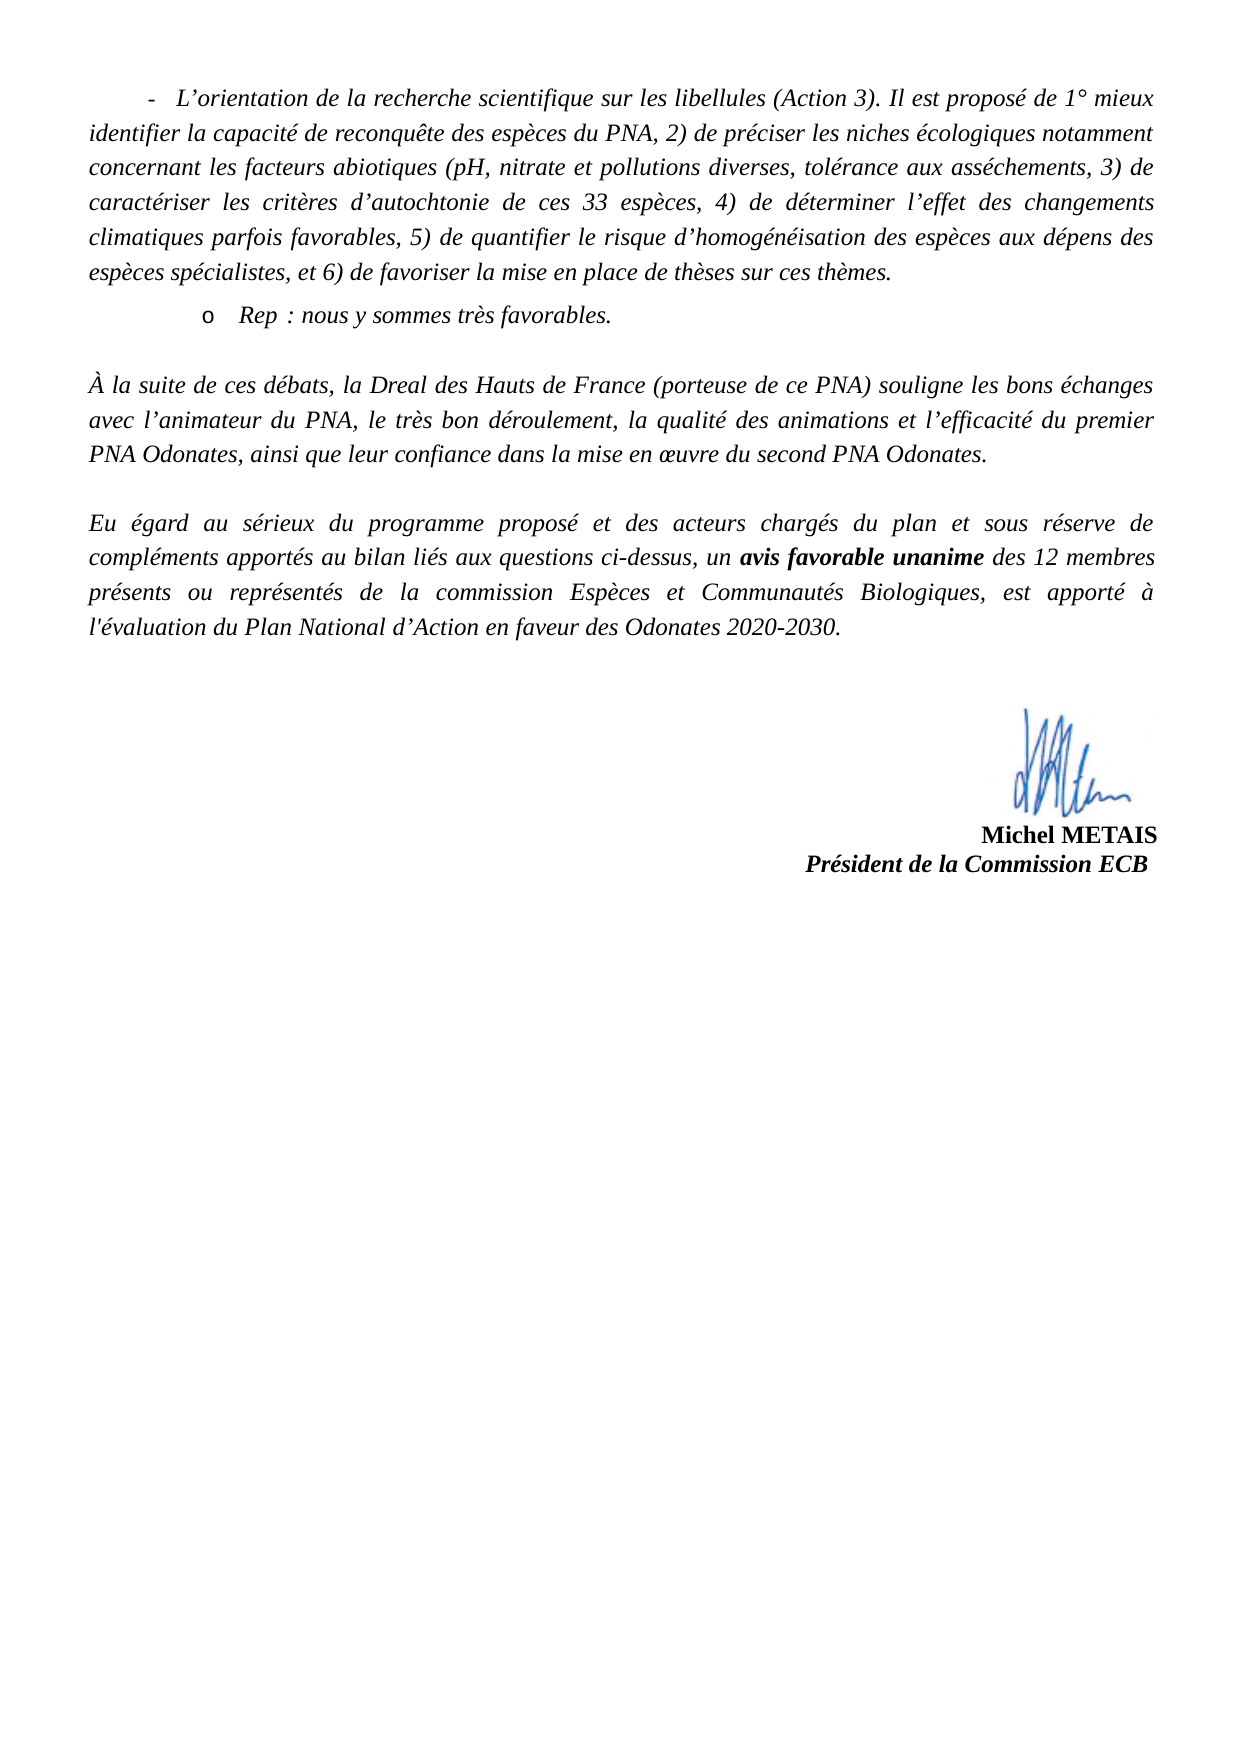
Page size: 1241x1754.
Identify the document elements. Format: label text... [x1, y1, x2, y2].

list À la suite de ces débats, la Dreal des Hauts de France (porteuse de ce PNA) souligne les bons échanges avec l’animateur du PNA, le très bon déroulement, la qualité des animations et l’efficacité du premier PNA Odonates, ainsi que leur confiance dans la mise en œuvre du second PNA Odonates. [88, 370, 1157, 468]
list Eu égard au sérieux du programme proposé et des acteurs chargés du plan et sous réserve de compléments apportés au bilan liés aux questions ci-dessus, un avis favorable unanime des 12 membres présents ou représentés de la commission Espèces et Communautés Biologiques, est apporté à l'évaluation du Plan National d’Action en faveur des Odonates 2020-2030. [88, 507, 1157, 641]
text Michel METAIS [88, 820, 1157, 849]
list L’orientation de la recherche scientifique sur les libellules (Action 3). Il est proposé de 1° mieux identifier la capacité de reconquête des espèces du PNA, 2) de préciser les niches écologiques notamment concernant les facteurs abiotiques (pH, nitrate et pollutions diverses, tolérance aux asséchements, 3) de caractériser les critères d’autochtonie de ces 33 espèces, 4) de déterminer l’effet des changements climatiques parfois favorables, 5) de quantifier le risque d’homogénéisation des espèces aux dépens des espèces spécialistes, et 6) de favoriser la mise en place de thèses sur ces thèmes. [88, 83, 1157, 286]
text Président de la Commission ECB [88, 849, 1157, 878]
list Rep : nous y sommes très favorables. [201, 300, 1157, 330]
